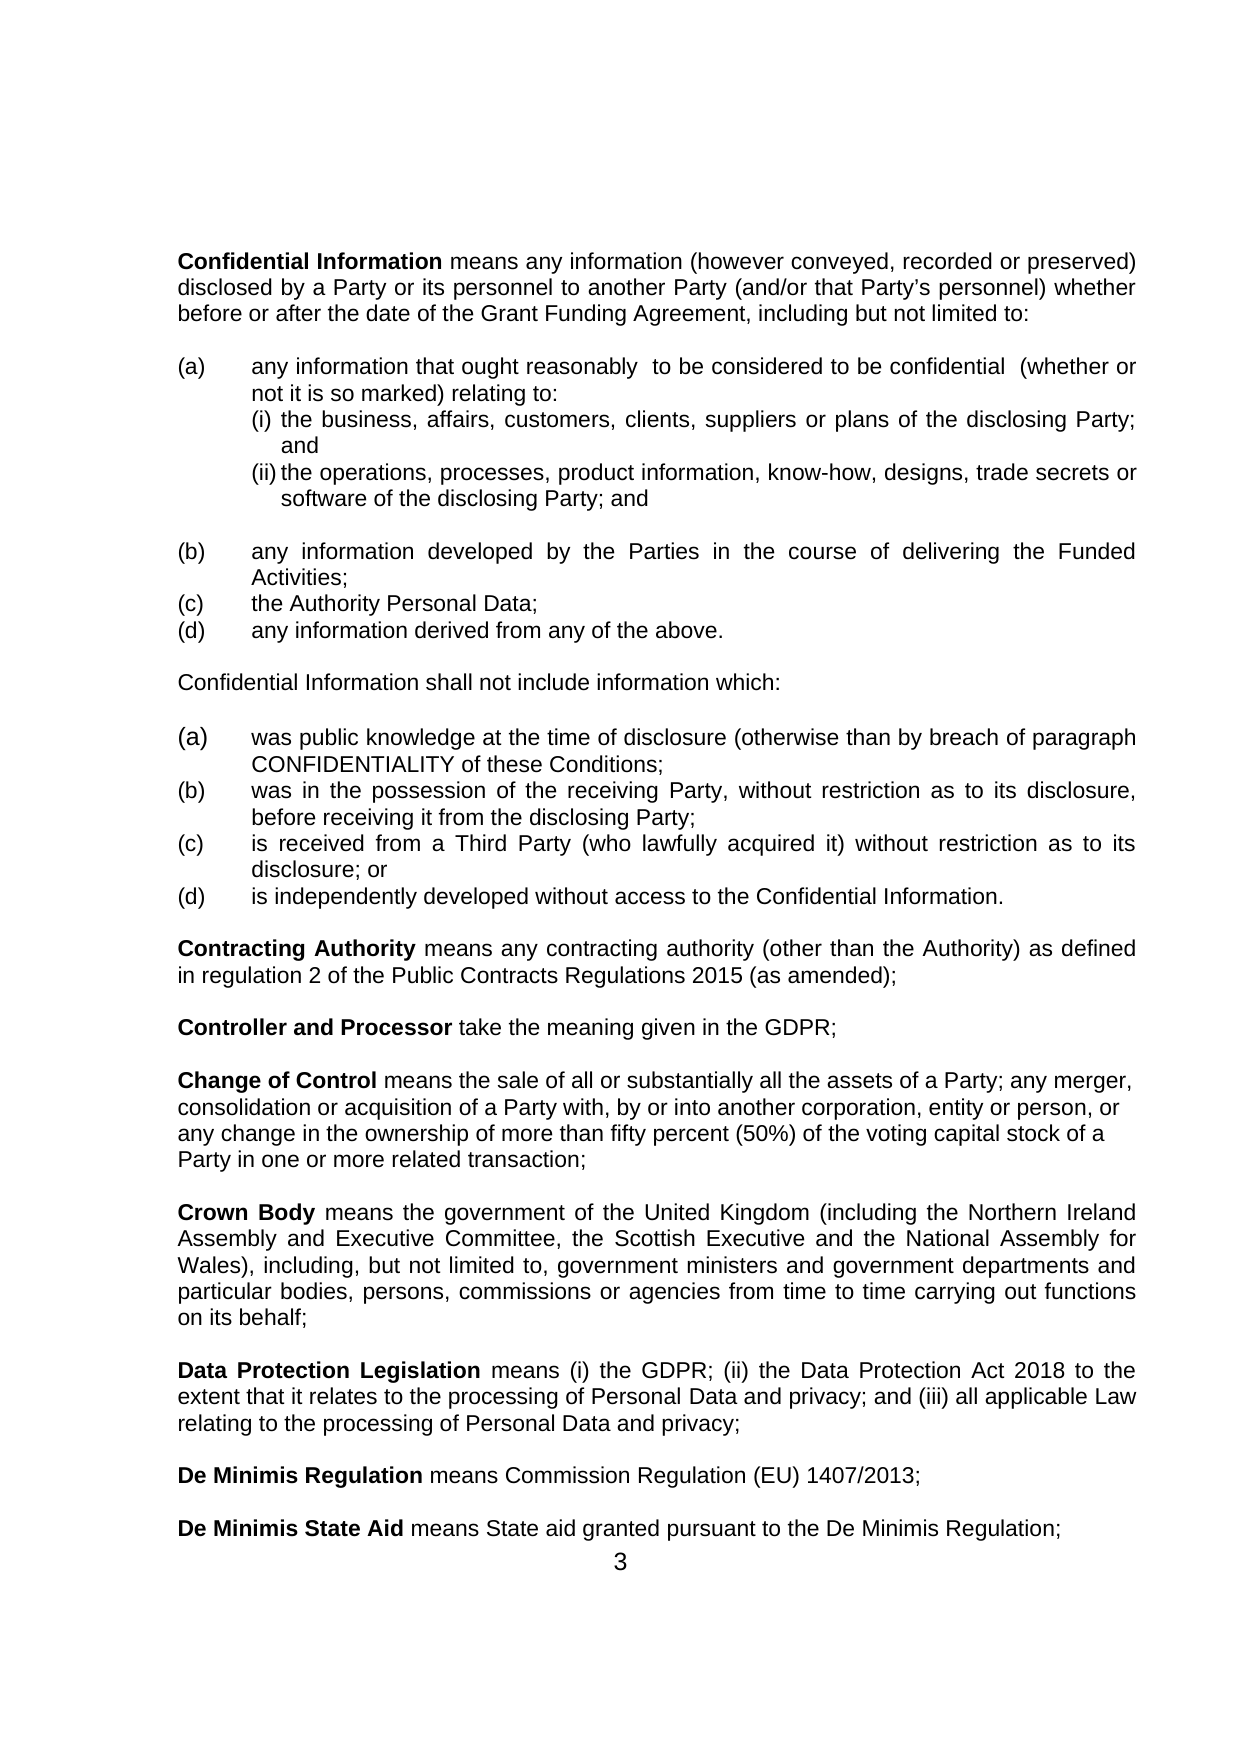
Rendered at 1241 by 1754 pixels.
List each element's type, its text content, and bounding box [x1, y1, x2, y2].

text (ii) the operations, processes, product information, know-how, designs, trade secrets or software of the disclosing Party; and [251, 458, 1137, 511]
text Controller and Processor take the meaning given in the GDPR; [177, 1014, 1137, 1041]
list any information developed by the Parties in the course of delivering the Funded Activities; [177, 538, 1137, 590]
list any information that ought reasonably to be considered to be confidential (whether or not it is so marked) relating to: [177, 353, 1137, 406]
text De Minimis Regulation means Commission Regulation (EU) 1407/2013; [177, 1462, 1137, 1489]
list was in the possession of the receiving Party, without restriction as to its disclosure, before receiving it from the disclosing Party; [177, 777, 1137, 830]
list the Authority Personal Data; [177, 590, 1137, 617]
text Confidential Information shall not include information which: [177, 669, 1137, 696]
text Data Protection Legislation means (i) the GDPR; (ii) the Data Protection Act 2018 to the extent that it relates to the processing of Personal Data and privacy; and (iii) all applicable Law relating to the processing of Personal Data and privacy; [177, 1357, 1137, 1436]
text Confidential Information means any information (however conveyed, recorded or preserved) disclosed by a Party or its personnel to another Party (and/or that Party’s personnel) whether before or after the date of the Grant Funding Agreement, including but not limited to: [177, 248, 1137, 327]
text Change of Control means the sale of all or substantially all the assets of a Party; any merger, consolidation or acquisition of a Party with, by or into another corporation, entity or person, or any change in the ownership of more than fifty percent (50%) of the voting capital stock of a Party in one or more related transaction; [177, 1067, 1137, 1172]
text De Minimis State Aid means State aid granted pursuant to the De Minimis Regulation; [177, 1515, 1137, 1541]
list is received from a Third Party (who lawfully acquired it) without restriction as to its disclosure; or [177, 830, 1137, 883]
list any information derived from any of the above. [177, 617, 1137, 643]
text Crown Body means the government of the United Kingdom (including the Northern Ireland Assembly and Executive Committee, the Scottish Executive and the National Assembly for Wales), including, but not limited to, government ministers and government departments and particular bodies, persons, commissions or agencies from time to time carrying out functions on its behalf; [177, 1199, 1137, 1331]
list was public knowledge at the time of disclosure (otherwise than by breach of paragraph 11 of these Conditions; [177, 722, 1137, 777]
list is independently developed without access to the Confidential Information. [177, 883, 1137, 909]
text Contracting Authority means any contracting authority (other than the Authority) as defined in regulation 2 of the Public Contracts Regulations 2015 (as amended); [177, 935, 1137, 988]
text (i) the business, affairs, customers, clients, suppliers or plans of the disclosing Party; and [251, 406, 1137, 458]
